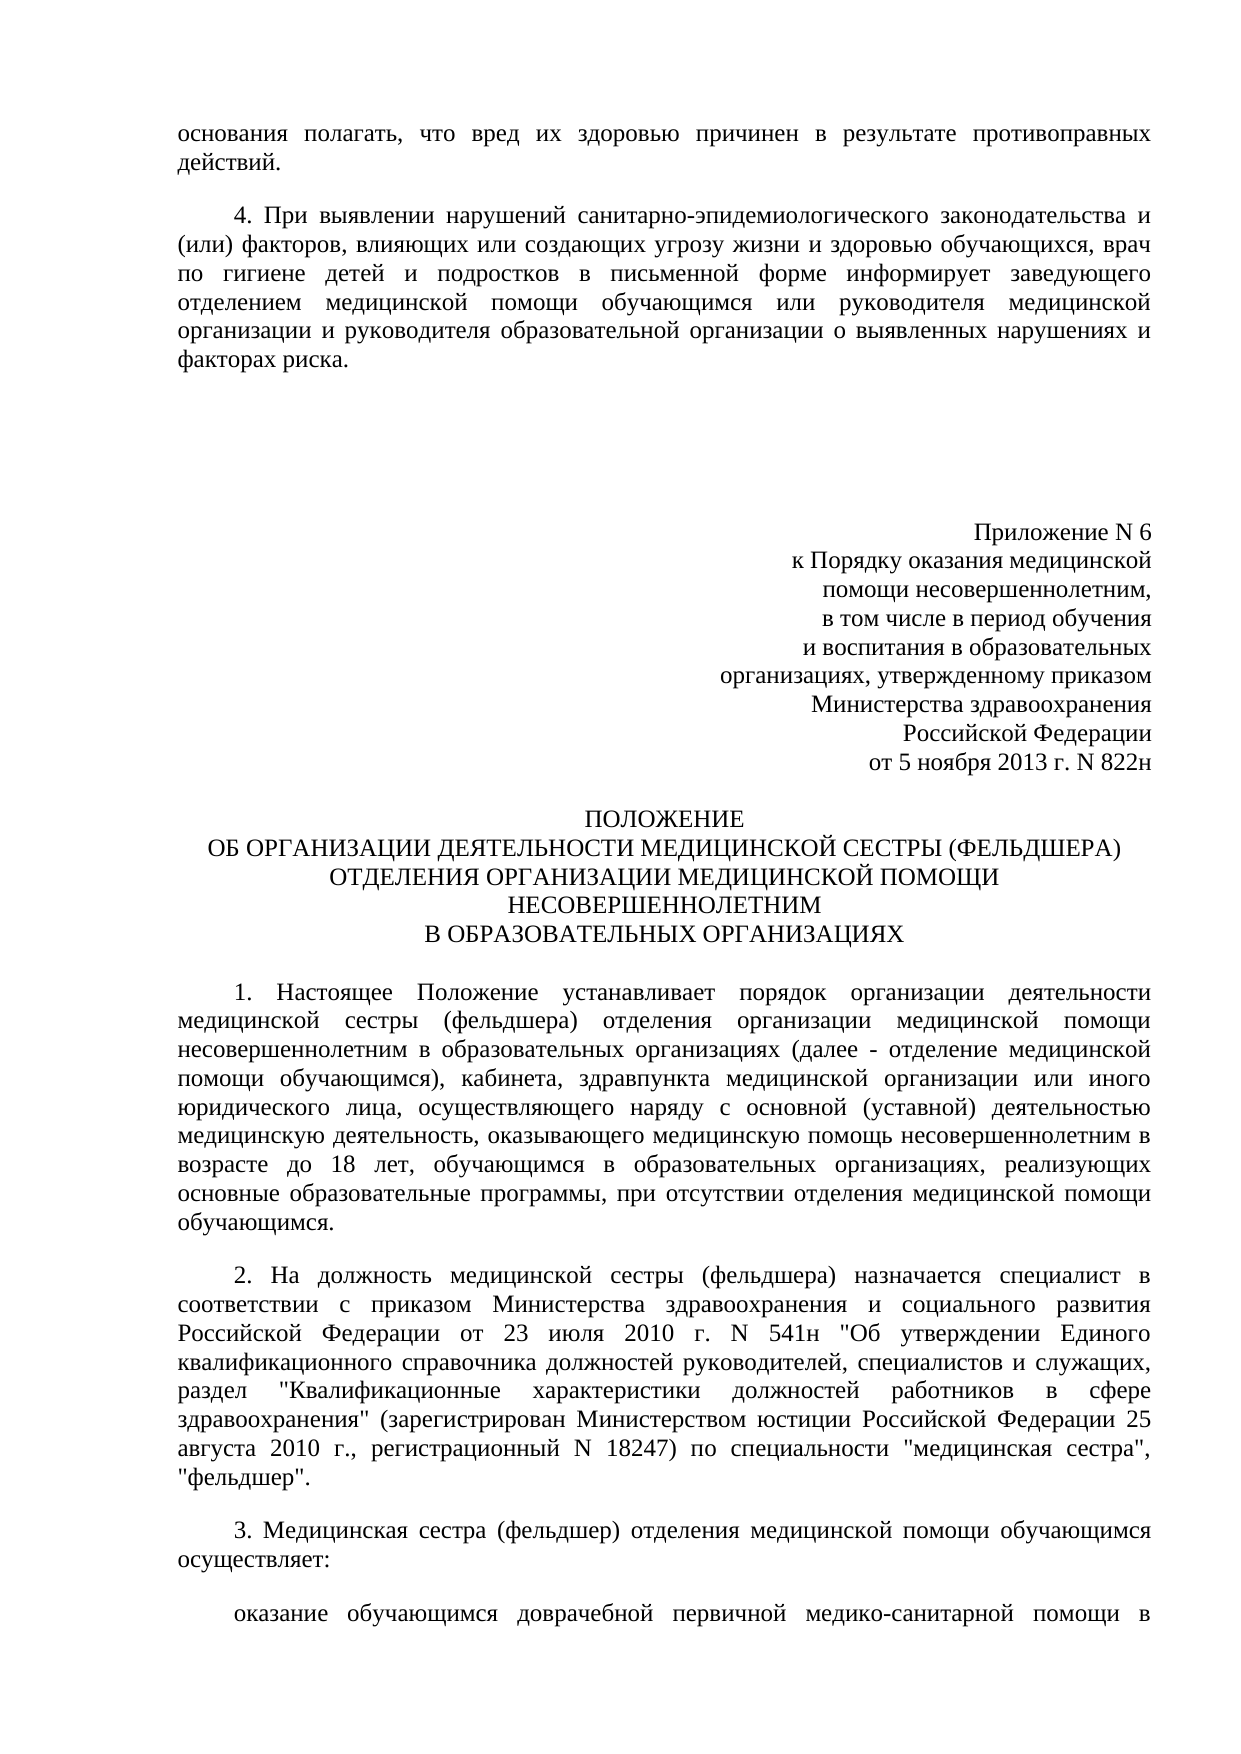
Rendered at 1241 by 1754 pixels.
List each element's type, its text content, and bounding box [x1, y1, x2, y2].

text от 5 ноября 2013 г. N 822н [177, 747, 1152, 776]
text Российской Федерации [177, 718, 1152, 747]
text Приложение N 6 [177, 517, 1152, 546]
text ПОЛОЖЕНИЕ [177, 804, 1152, 833]
text в том числе в период обучения [177, 603, 1152, 632]
text к Порядку оказания медицинской [177, 546, 1152, 574]
text и воспитания в образовательных [177, 632, 1152, 661]
text ОБ ОРГАНИЗАЦИИ ДЕЯТЕЛЬНОСТИ МЕДИЦИНСКОЙ СЕСТРЫ (ФЕЛЬДШЕРА) [177, 833, 1152, 862]
text основания полагать, что вред их здоровью причинен в результате противоправных действий. [177, 118, 1152, 176]
text ОТДЕЛЕНИЯ ОРГАНИЗАЦИИ МЕДИЦИНСКОЙ ПОМОЩИ НЕСОВЕРШЕННОЛЕТНИМ [177, 862, 1152, 919]
text 4. При выявлении нарушений санитарно-эпидемиологического законодательства и (или) факторов, влияющих или создающих угрозу жизни и здоровью обучающихся, врач по гигиене детей и подростков в письменной форме информирует заведующего отделением медицинской помощи обучающимся или руководителя медицинской организации и руководителя образовательной организации о выявленных нарушениях и факторах риска. [177, 201, 1152, 373]
text помощи несовершеннолетним, [177, 574, 1152, 603]
text организациях, утвержденному приказом [177, 661, 1152, 689]
text В ОБРАЗОВАТЕЛЬНЫХ ОРГАНИЗАЦИЯХ [177, 919, 1152, 948]
text оказание обучающимся доврачебной первичной медико-санитарной помощи в [177, 1598, 1152, 1627]
text 2. На должность медицинской сестры (фельдшера) назначается специалист в соответствии с приказом Министерства здравоохранения и социального развития Российской Федерации от 23 июля 2010 г. N 541н "Об утверждении Единого квалификационного справочника должностей руководителей, специалистов и служащих, раздел "Квалификационные характеристики должностей работников в сфере здравоохранения" (зарегистрирован Министерством юстиции Российской Федерации 25 августа 2010 г., регистрационный N 18247) по специальности "медицинская сестра", "фельдшер". [177, 1261, 1152, 1491]
text 3. Медицинская сестра (фельдшер) отделения медицинской помощи обучающимся осуществляет: [177, 1516, 1152, 1573]
text 1. Настоящее Положение устанавливает порядок организации деятельности медицинской сестры (фельдшера) отделения организации медицинской помощи несовершеннолетним в образовательных организациях (далее - отделение медицинской помощи обучающимся), кабинета, здравпункта медицинской организации или иного юридического лица, осуществляющего наряду с основной (уставной) деятельностью медицинскую деятельность, оказывающего медицинскую помощь несовершеннолетним в возрасте до 18 лет, обучающимся в образовательных организациях, реализующих основные образовательные программы, при отсутствии отделения медицинской помощи обучающимся. [177, 977, 1152, 1236]
text Министерства здравоохранения [177, 689, 1152, 718]
